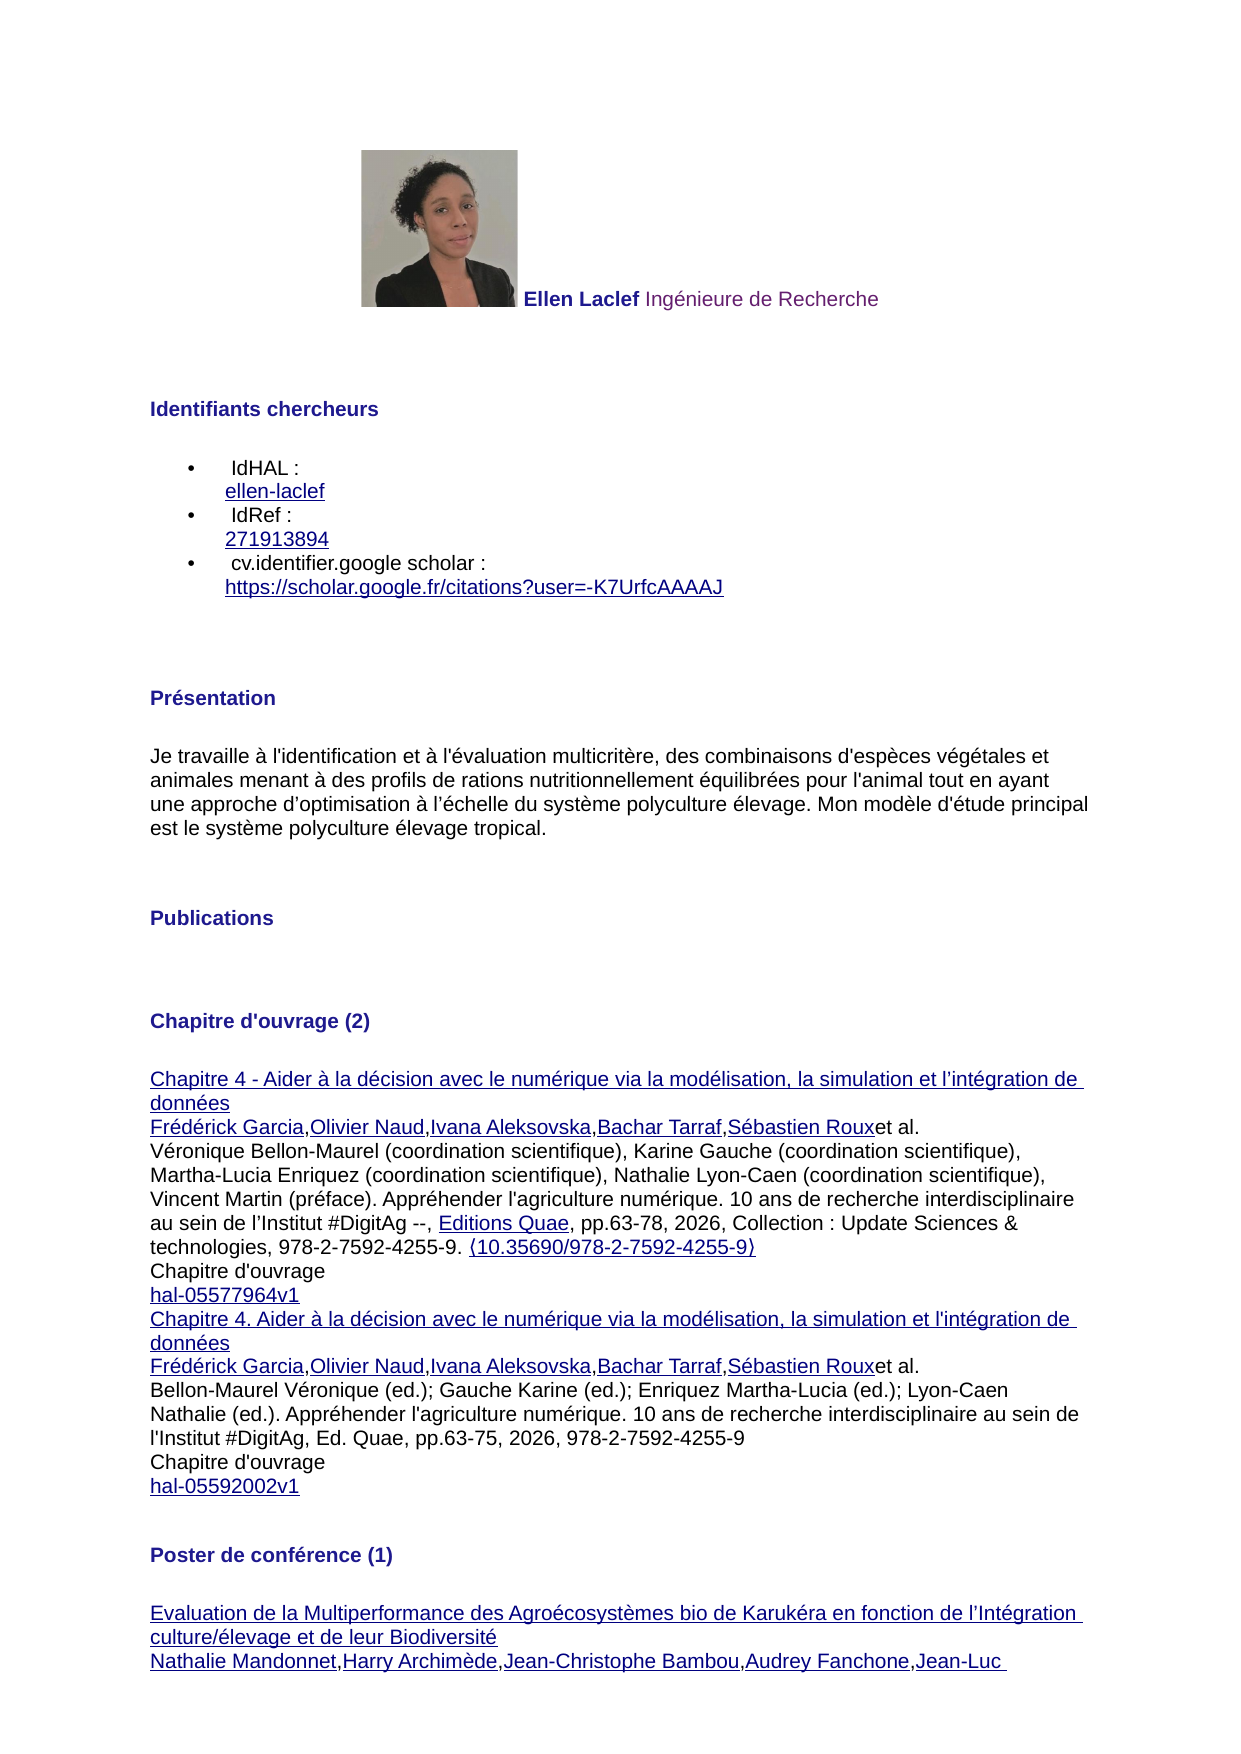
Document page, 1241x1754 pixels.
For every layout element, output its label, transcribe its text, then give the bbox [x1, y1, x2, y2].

text Je travaille à l'identification et à l'évaluation multicritère, des combinaisons d'espèces végétales et animales menant à des profils de rations nutritionnellement équilibrées pour l'animal tout en ayant une approche d’optimisation à l’échelle du système polyculture élevage. Mon modèle d'étude principal est le système polyculture élevage tropical. [150, 744, 1090, 840]
list ellen-laclef [187, 479, 1090, 503]
table_header Evaluation de la Multiperformance des Agroécosystèmes bio de Karukéra en fonction de l’Intégration culture/élevage et de leur Biodiversité Nathalie Mandonnet,Harry Archimède,Jean-Christophe Bambou,Audrey Fanchone,Jean-Luc [150, 1601, 1090, 1673]
subtitle Identifiants chercheurs [150, 397, 1090, 421]
picture [361, 150, 518, 307]
table_header Chapitre 4 - Aider à la décision avec le numérique via la modélisation, la simulation et l’intégration de données Frédérick Garcia,Olivier Naud,Ivana Aleksovska,Bachar Tarraf,Sébastien Rouxet al. Véronique Bellon-Maurel (coordination scientifique), Karine Gauche (coordination scientifique), Martha-Lucia Enriquez (coordination scientifique), Nathalie Lyon-Caen (coordination scientifique), Vincent Martin (préface). Appréhender l'agriculture numérique. 10 ans de recherche interdisciplinaire au sein de l’Institut #DigitAg --, Editions Quae, pp.63-78, 2026, Collection : Update Sciences & technologies, 978-2-7592-4255-9. ⟨10.35690/978-2-7592-4255-9⟩ Chapitre d'ouvrage hal-05577964v1 [150, 1067, 1090, 1306]
subtitle Chapitre d'ouvrage (2) [150, 1008, 1090, 1032]
list IdRef : [187, 503, 1090, 527]
list https://scholar.google.fr/citations?user=-K7UrfcAAAAJ [187, 575, 1090, 599]
subtitle Poster de conférence (1) [150, 1543, 1090, 1567]
list 271913894 [187, 527, 1090, 551]
subtitle Ellen Laclef Ingénieure de Recherche [150, 150, 1090, 311]
subtitle Publications [150, 905, 1090, 929]
list cv.identifier.google scholar : [187, 551, 1090, 575]
table_cell Chapitre 4. Aider à la décision avec le numérique via la modélisation, la simulation et l'intégration de données Frédérick Garcia,Olivier Naud,Ivana Aleksovska,Bachar Tarraf,Sébastien Rouxet al. Bellon-Maurel Véronique (ed.); Gauche Karine (ed.); Enriquez Martha-Lucia (ed.); Lyon-Caen Nathalie (ed.). Appréhender l'agriculture numérique. 10 ans de recherche interdisciplinaire au sein de l'Institut #DigitAg, Ed. Quae, pp.63-75, 2026, 978-2-7592-4255-9 Chapitre d'ouvrage hal-05592002v1 [150, 1306, 1090, 1498]
subtitle Présentation [150, 686, 1090, 709]
list IdHAL : [187, 455, 1090, 479]
